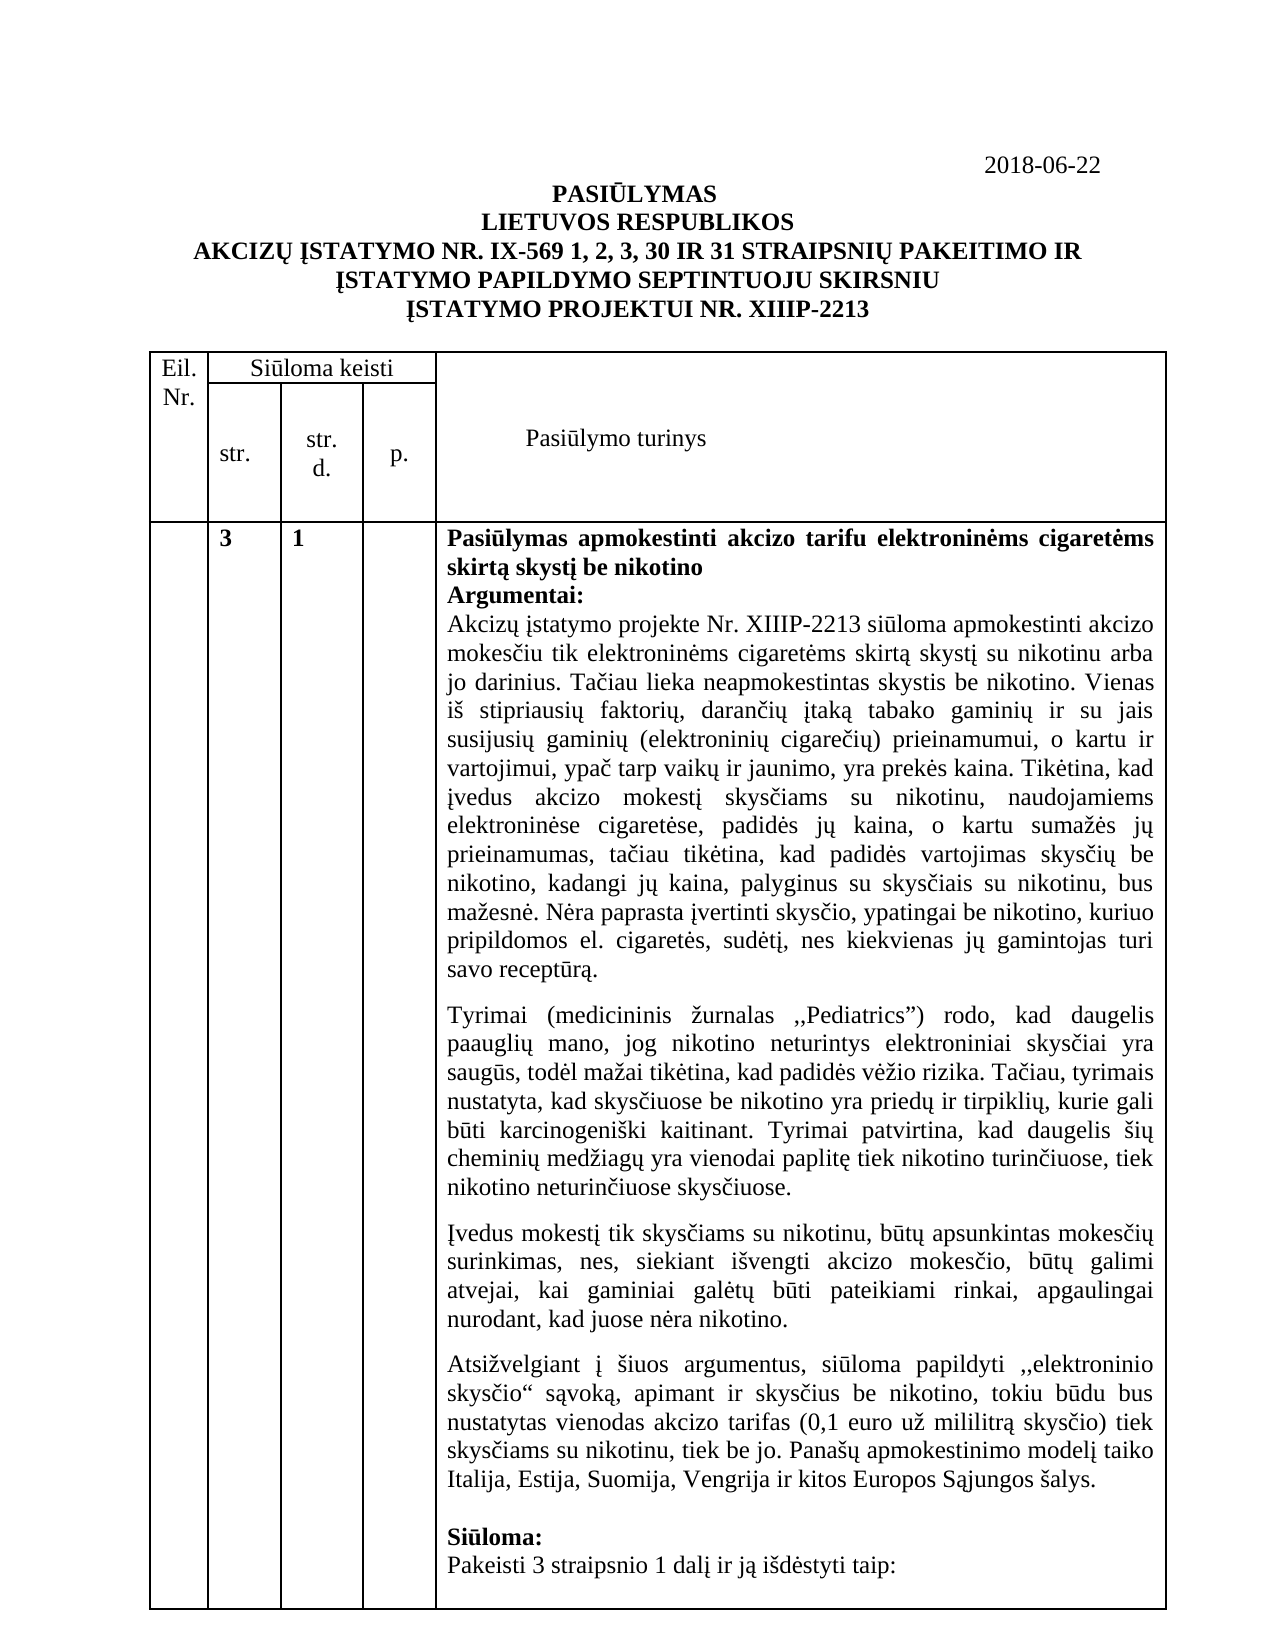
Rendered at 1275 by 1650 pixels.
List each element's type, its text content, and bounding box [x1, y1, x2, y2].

text AKCIZŲ ĮSTATYMO NR. IX-569 1, 2, 3, 30 IR 31 STRAIPSNIŲ PAKEITIMO IR ĮSTATYMO PAPILDYMO SEPTINTUOJU SKIRSNIU [150, 236, 1125, 294]
table_cell 1 [282, 523, 362, 1608]
table_cell [364, 523, 435, 1608]
table_cell Pasiūlymas apmokestinti akcizo tarifu elektroninėms cigaretėms skirtą skystį be nikotino Argumentai: Akcizų įstatymo projekte Nr. XIIIP-2213 siūloma apmokestinti akcizo mokesčiu tik elektroninėms cigaretėms skirtą skystį su nikotinu arba jo darinius. Tačiau lieka neapmokestintas skystis be nikotino. Vienas iš stipriausių faktorių, darančių įtaką tabako gaminių ir su jais susijusių gaminių (elektroninių cigarečių) prieinamumui, o kartu ir vartojimui, ypač tarp vaikų ir jaunimo, yra prekės kaina. Tikėtina, kad įvedus akcizo mokestį skysčiams su nikotinu, naudojamiems elektroninėse cigaretėse, padidės jų kaina, o kartu sumažės jų prieinamumas, tačiau tikėtina, kad padidės vartojimas skysčių be nikotino, kadangi jų kaina, palyginus su skysčiais su nikotinu, bus mažesnė. Nėra paprasta įvertinti skysčio, ypatingai be nikotino, kuriuo pripildomos el. cigaretės, sudėtį, nes kiekvienas jų gamintojas turi savo receptūrą. Tyrimai (medicininis žurnalas ,,Pediatrics”) rodo, kad daugelis paauglių mano, jog nikotino neturintys elektroniniai skysčiai yra saugūs, todėl mažai tikėtina, kad padidės vėžio rizika. Tačiau, tyrimais nustatyta, kad skysčiuose be nikotino yra priedų ir tirpiklių, kurie gali būti karcinogeniški kaitinant. Tyrimai patvirtina, kad daugelis šių cheminių medžiagų yra vienodai paplitę tiek nikotino turinčiuose, tiek nikotino neturinčiuose skysčiuose. Įvedus mokestį tik skysčiams su nikotinu, būtų apsunkintas mokesčių surinkimas, nes, siekiant išvengti akcizo mokesčio, būtų galimi atvejai, kai gaminiai galėtų būti pateikiami rinkai, apgaulingai nurodant, kad juose nėra nikotino. Atsižvelgiant į šiuos argumentus, siūloma papildyti ,,elektroninio skysčio“ sąvoką, apimant ir skysčius be nikotino, tokiu būdu bus nustatytas vienodas akcizo tarifas (0,1 euro už mililitrą skysčio) tiek skysčiams su nikotinu, tiek be jo. Panašų apmokestinimo modelį taiko Italija, Estija, Suomija, Vengrija ir kitos Europos Sąjungos šalys. Siūloma: Pakeisti 3 straipsnio 1 dalį ir ją išdėstyti taip: [437, 523, 1165, 1608]
table_header Pasiūlymo turinys [437, 353, 1165, 521]
table_header Siūloma keisti [209, 353, 435, 382]
text ĮSTATYMO PROJEKTUI NR. XIIIP-2213 [150, 294, 1125, 322]
table_cell p. [364, 384, 435, 521]
table_cell str. d. [282, 384, 362, 521]
text LIETUVOS RESPUBLIKOS [150, 207, 1125, 236]
table_header Eil. Nr. [151, 353, 207, 521]
table_cell 3 [209, 523, 280, 1608]
table_cell [151, 523, 207, 1608]
text PASIŪLYMAS [150, 179, 1125, 207]
table_cell str. [209, 384, 280, 521]
text 2018-06-22 [150, 150, 1125, 179]
